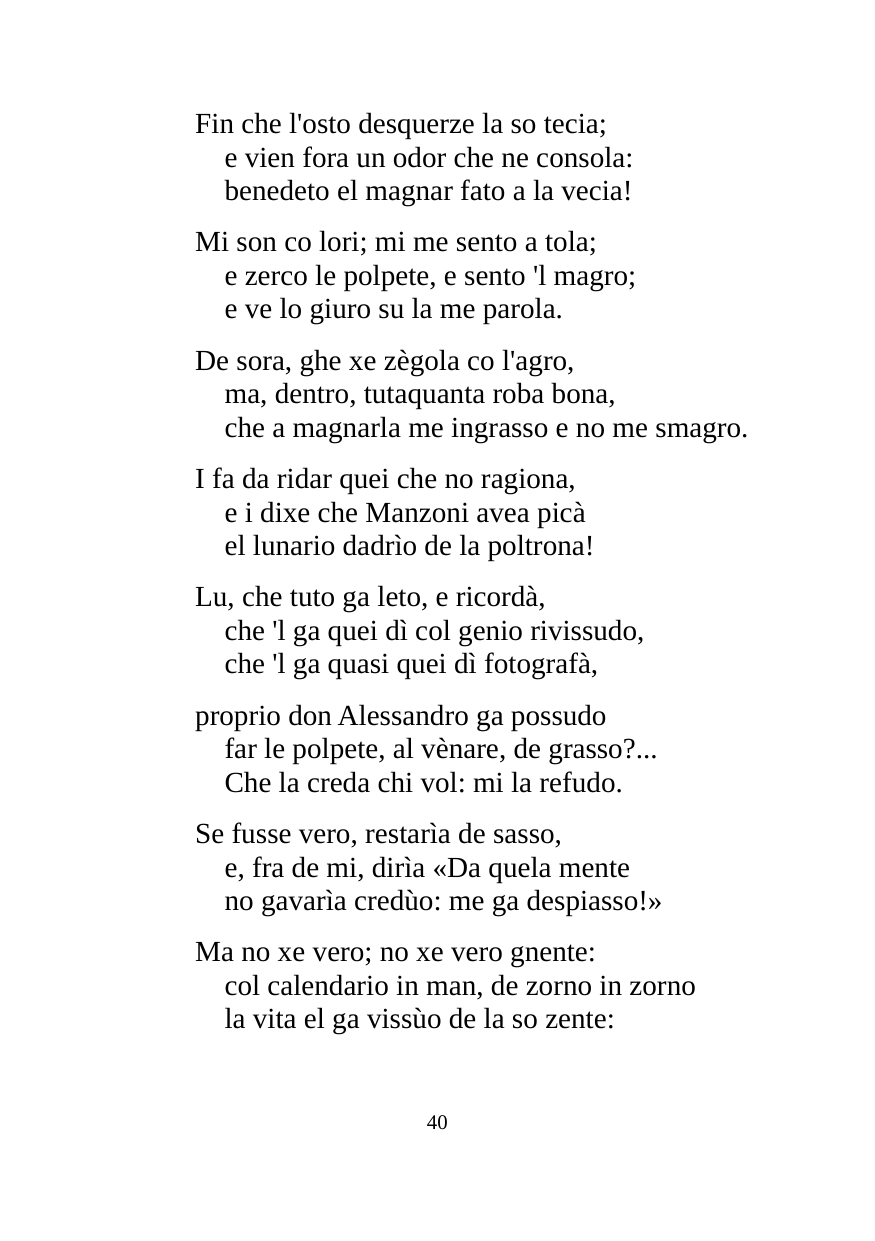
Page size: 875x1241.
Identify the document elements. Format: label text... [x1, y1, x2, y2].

text Mi son co lori; mi me sento a tola; e zerco le polpete, e sento 'l magro; e ve lo giuro su la me parola. [195, 224, 768, 325]
text proprio don Alessandro ga possudo far le polpete, al vènare, de grasso?... Che la creda chi vol: mi la refudo. [195, 698, 768, 798]
text De sora, ghe xe zègola co l'agro, ma, dentro, tutaquanta roba bona, che a magnarla me ingrasso e no me smagro. [195, 343, 768, 443]
text I fa da ridar quei che no ragiona, e i dixe che Manzoni avea picà el lunario dadrìo de la poltrona! [195, 461, 768, 562]
text Fin che l'osto desquerze la so tecia; e vien fora un odor che ne consola: benedeto el magnar fato a la vecia! [195, 106, 768, 207]
text Se fusse vero, restarìa de sasso, e, fra de mi, dirìa «Da quela mente no gavarìa credùo: me ga despiasso!» [195, 816, 768, 917]
text Ma no xe vero; no xe vero gnente: col calendario in man, de zorno in zorno la vita el ga vissùo de la so zente: [195, 934, 768, 1035]
text Lu, che tuto ga leto, e ricordà, che 'l ga quei dì col genio rivissudo, che 'l ga quasi quei dì fotografà, [195, 579, 768, 680]
